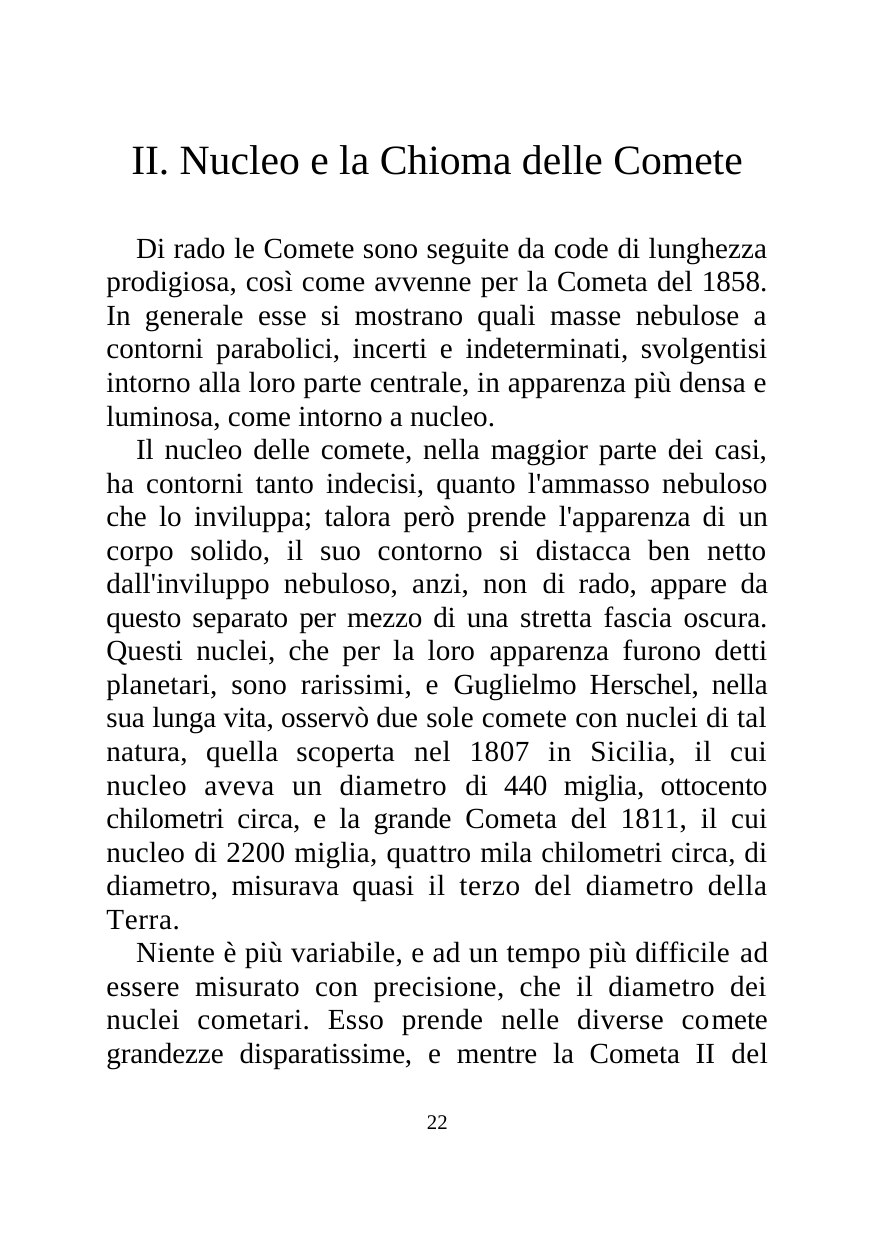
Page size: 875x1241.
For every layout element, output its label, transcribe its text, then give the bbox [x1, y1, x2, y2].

text Di rado le Comete sono seguite da code di lunghezza prodigiosa, così come avvenne per la Cometa del 1858. In generale esse si mostrano quali masse nebulose a contorni parabolici, incerti e indeterminati, svolgentisi intorno alla loro parte centrale, in apparenza più densa e luminosa, come intorno a nucleo. [106, 231, 768, 432]
text Niente è più variabile, e ad un tempo più difficile ad essere misurato con precisione, che il diametro dei nuclei cometari. Esso prende nelle diverse comete grandezze disparatissime, e mentre la Cometa II del 1798 fu stimata da Schroeter avere un nucleo di venti miglia, 36,100 metri, di diametro, e il nucleo della Cometa di Biela misurava, nel Dicembre del 1805, 24 miglia, 44,520 metri, la Cometa III del 1815 aveva un nucleo, con ben 3200 miglia, 5936 chilometri, di raggio. [106, 935, 768, 1069]
text Il nucleo delle comete, nella maggior parte dei casi, ha contorni tanto indecisi, quanto l'ammasso nebuloso che lo inviluppa; talora però prende l'apparenza di un corpo solido, il suo contorno si distacca ben netto dall'inviluppo nebuloso, anzi, non di rado, appare da questo separato per mezzo di una stretta fascia oscura. Questi nuclei, che per la loro apparenza furono detti planetari, sono rarissimi, e Guglielmo Herschel, nella sua lunga vita, osservò due sole comete con nuclei di tal natura, quella scoperta nel 1807 in Sicilia, il cui nucleo aveva un diametro di 440 miglia, ottocento chilometri circa, e la grande Cometa del 1811, il cui nucleo di 2200 miglia, quattro mila chilometri circa, di diametro, misurava quasi il terzo del diametro della Terra. [106, 432, 768, 935]
subtitle II. Nucleo e la Chioma delle Comete [106, 136, 768, 184]
